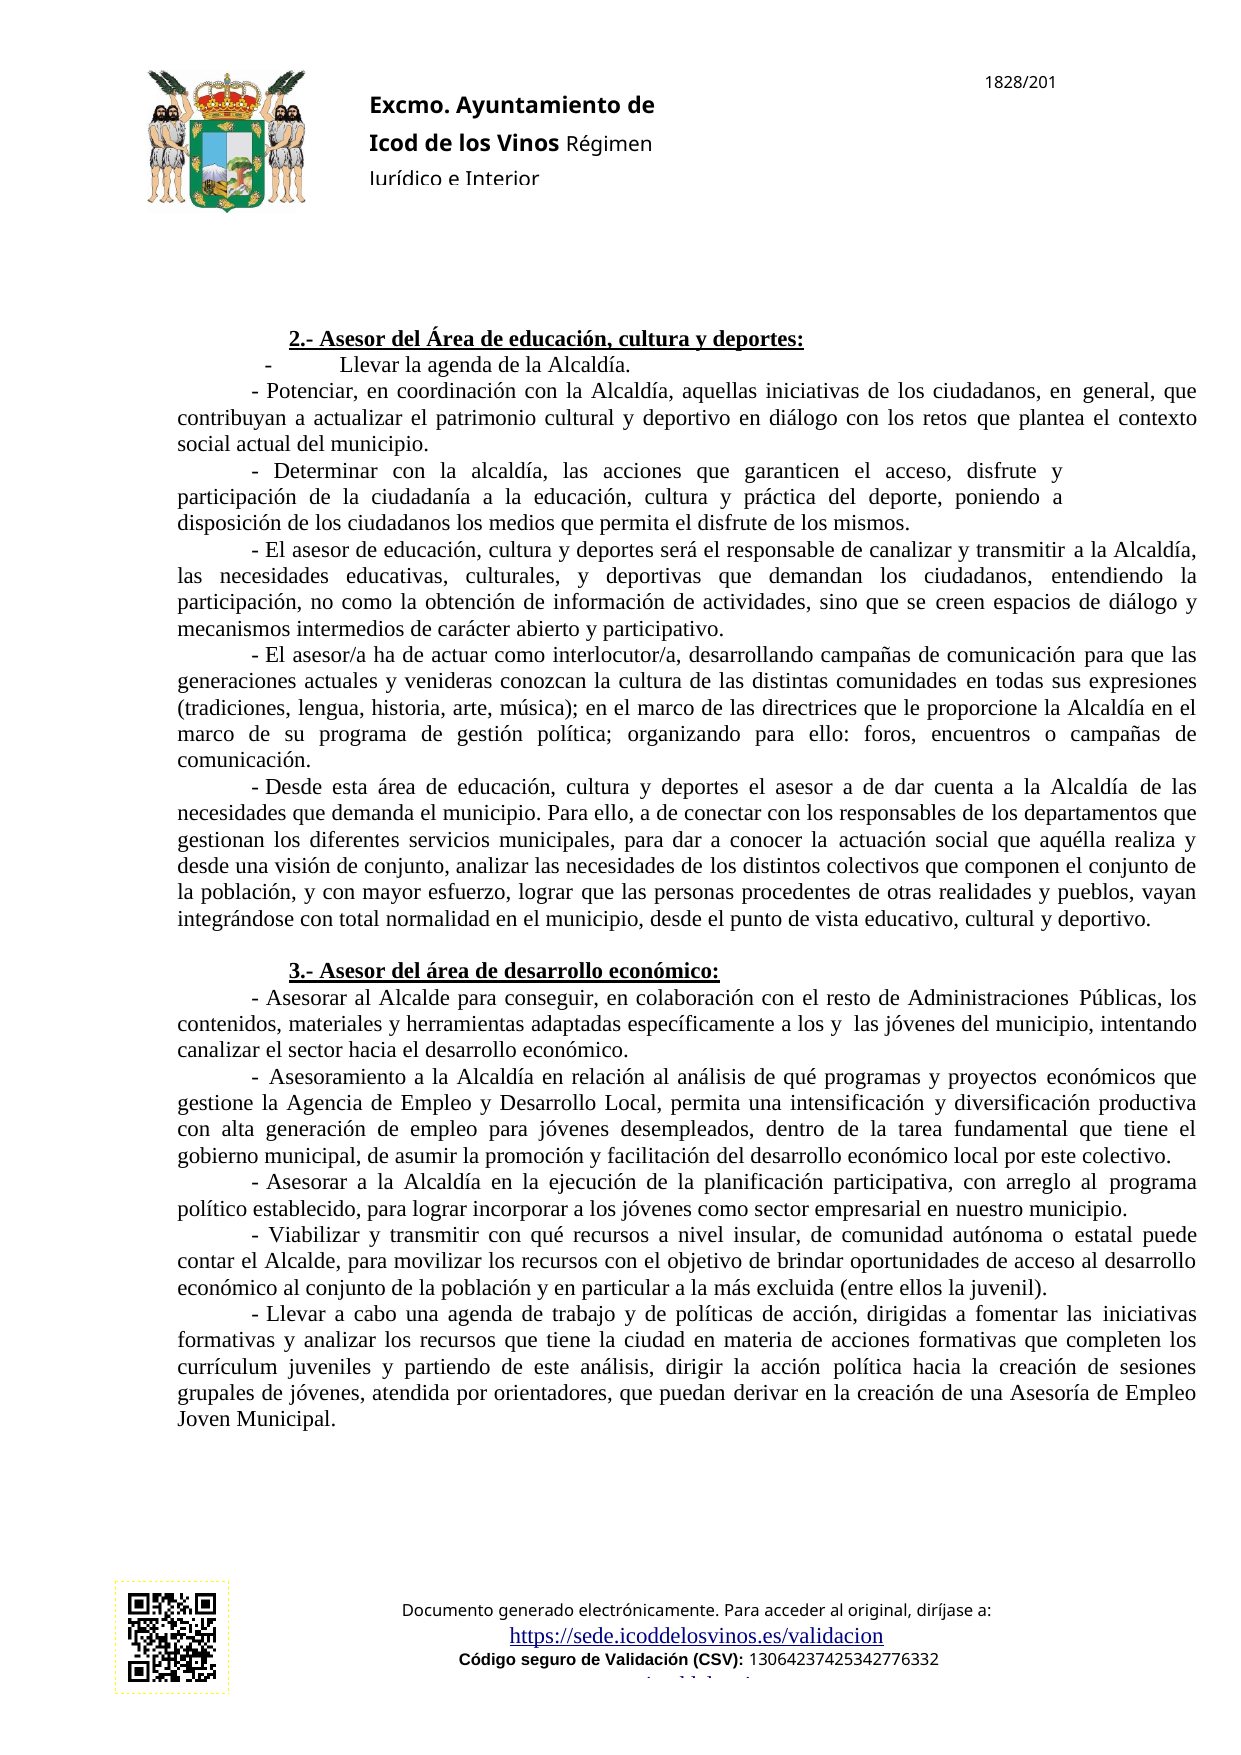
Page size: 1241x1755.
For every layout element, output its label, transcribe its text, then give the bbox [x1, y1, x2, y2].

list Llevar la agenda de la Alcaldía. [264, 351, 1197, 378]
list Asesoramiento a la Alcaldía en relación al análisis de qué programas y proyectos económicos que gestione la Agencia de Empleo y Desarrollo Local, permita una intensificación y diversificación productiva con alta generación de empleo para jóvenes desempleados, dentro de la tarea fundamental que tiene el gobierno municipal, de asumir la promoción y facilitación del desarrollo económico local por este colectivo. [177, 1063, 1197, 1168]
list Llevar a cabo una agenda de trabajo y de políticas de acción, dirigidas a fomentar las iniciativas formativas y analizar los recursos que tiene la ciudad en materia de acciones formativas que completen los currículum juveniles y partiendo de este análisis, dirigir la acción política hacia la creación de sesiones grupales de jóvenes, atendida por orientadores, que puedan derivar en la creación de una Asesoría de Empleo Joven Municipal. [177, 1300, 1197, 1432]
subtitle 3.- Asesor del área de desarrollo económico: [251, 957, 1197, 984]
subtitle 2.- Asesor del Área de educación, cultura y deportes: [251, 325, 1197, 351]
list Viabilizar y transmitir con qué recursos a nivel insular, de comunidad autónoma o estatal puede contar el Alcalde, para movilizar los recursos con el objetivo de brindar oportunidades de acceso al desarrollo económico al conjunto de la población y en particular a la más excluida (entre ellos la juvenil). [177, 1221, 1197, 1300]
list Asesorar al Alcalde para conseguir, en colaboración con el resto de Administraciones Públicas, los contenidos, materiales y herramientas adaptadas específicamente a los y las jóvenes del municipio, intentando canalizar el sector hacia el desarrollo económico. [177, 984, 1197, 1063]
list Asesorar a la Alcaldía en la ejecución de la planificación participativa, con arreglo al programa político establecido, para lograr incorporar a los jóvenes como sector empresarial en nuestro municipio. [177, 1168, 1197, 1221]
list Determinar con la alcaldía, las acciones que garanticen el acceso, disfrute y participación de la ciudadanía a la educación, cultura y práctica del deporte, poniendo a disposición de los ciudadanos los medios que permita el disfrute de los mismos. [177, 457, 1063, 536]
list El asesor de educación, cultura y deportes será el responsable de canalizar y transmitir a la Alcaldía, las necesidades educativas, culturales, y deportivas que demandan los ciudadanos, entendiendo la participación, no como la obtención de información de actividades, sino que se creen espacios de diálogo y mecanismos intermedios de carácter abierto y participativo. [177, 536, 1197, 641]
list Desde esta área de educación, cultura y deportes el asesor a de dar cuenta a la Alcaldía de las necesidades que demanda el municipio. Para ello, a de conectar con los responsables de los departamentos que gestionan los diferentes servicios municipales, para dar a conocer la actuación social que aquélla realiza y desde una visión de conjunto, analizar las necesidades de los distintos colectivos que componen el conjunto de la población, y con mayor esfuerzo, lograr que las personas procedentes de otras realidades y pueblos, vayan integrándose con total normalidad en el municipio, desde el punto de vista educativo, cultural y deportivo. [177, 773, 1197, 931]
list El asesor/a ha de actuar como interlocutor/a, desarrollando campañas de comunicación para que las generaciones actuales y venideras conozcan la cultura de las distintas comunidades en todas sus expresiones (tradiciones, lengua, historia, arte, música); en el marco de las directrices que le proporcione la Alcaldía en el marco de su programa de gestión política; organizando para ello: foros, encuentros o campañas de comunicación. [177, 641, 1197, 773]
list Potenciar, en coordinación con la Alcaldía, aquellas iniciativas de los ciudadanos, en general, que contribuyan a actualizar el patrimonio cultural y deportivo en diálogo con los retos que plantea el contexto social actual del municipio. [177, 378, 1197, 457]
picture [147, 70, 306, 213]
picture [128, 1593, 216, 1682]
